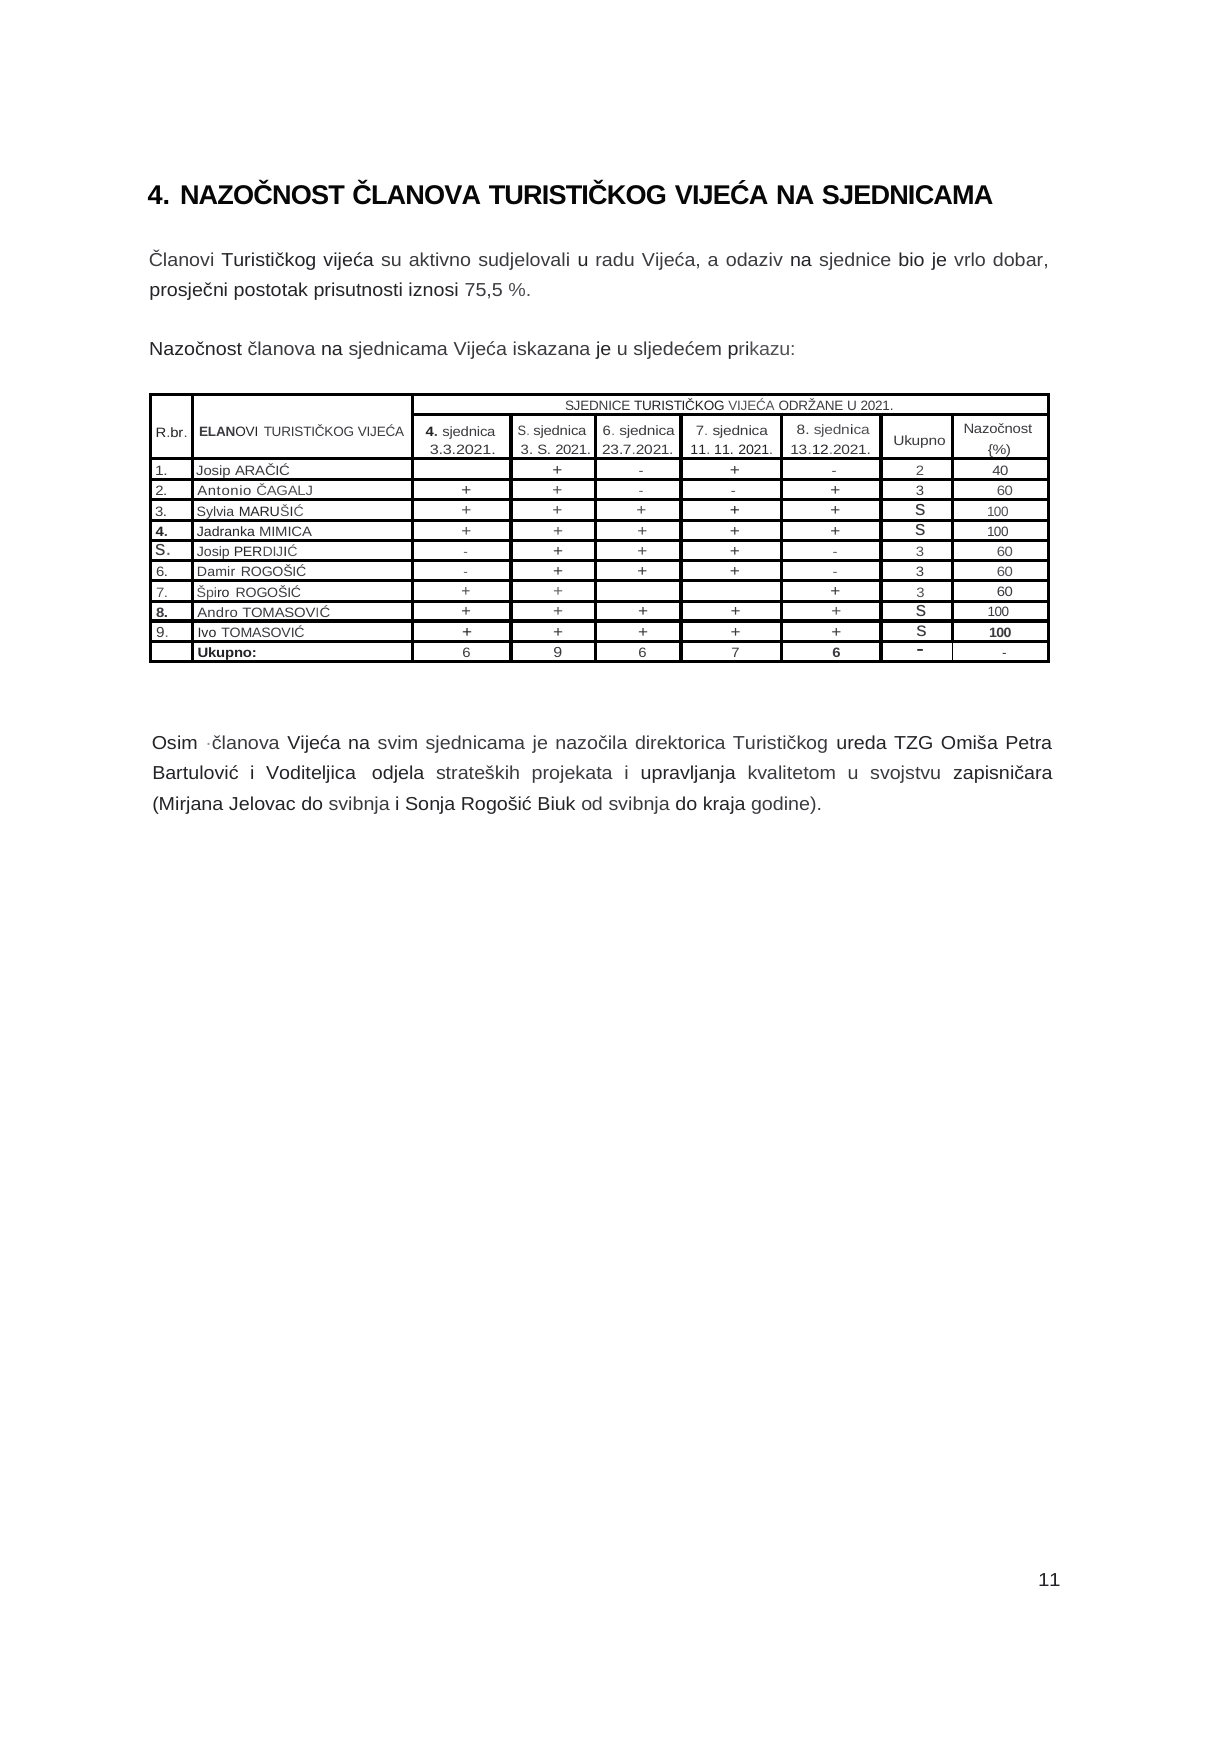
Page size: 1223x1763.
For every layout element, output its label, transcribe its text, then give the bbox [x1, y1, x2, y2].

table_cell Ukupno: [194, 643, 411, 659]
table_cell Damir ROGOŠIĆ [194, 562, 411, 579]
table_cell + [597, 603, 679, 619]
table_cell 4. sjednica 3.3.2021. [414, 416, 509, 457]
table_cell - [783, 562, 879, 579]
table_cell 9. [152, 623, 191, 640]
table_cell 3 [883, 542, 951, 559]
table_cell - [597, 481, 679, 498]
table_cell Nazočnost {%) [954, 416, 1047, 457]
table_cell + [414, 522, 509, 539]
table_cell 3 [883, 481, 951, 498]
table_cell 7 [683, 643, 780, 659]
table_cell 4. [152, 522, 191, 539]
table_cell + [513, 603, 594, 619]
table_cell s [883, 501, 951, 518]
table_cell 7. [152, 582, 191, 600]
table_header ELANOVI TURISTIČKOG VIJEĆA [194, 396, 411, 457]
table_cell 100 [954, 603, 1047, 619]
table_cell + [513, 501, 594, 518]
table_cell + [597, 542, 679, 559]
table_cell 3. [152, 501, 191, 518]
table_cell + [414, 582, 509, 600]
text Nazočnost članova na sjednicama Vijeća iskazana je u sljedećem prikazu: [149, 338, 1064, 360]
table_cell s [883, 603, 951, 619]
table_cell 100 [954, 501, 1047, 518]
table_cell + [597, 562, 679, 579]
table_cell + [683, 562, 780, 579]
table_cell 60 [954, 542, 1047, 559]
table_cell - [783, 542, 879, 559]
table_cell 9 [513, 643, 594, 659]
table_cell - [414, 542, 509, 559]
table_cell + [414, 603, 509, 619]
table_cell 2. [152, 481, 191, 498]
table_cell Andro TOMASOVIĆ [194, 603, 411, 619]
table_cell 3 [883, 562, 951, 579]
table_cell Josip PERDIJIĆ [194, 542, 411, 559]
table_cell 3 [883, 582, 951, 600]
table_cell + [414, 623, 509, 640]
table_cell S. sjednica 3. S. 2021. [513, 416, 594, 457]
table_cell 60 [954, 582, 1047, 600]
table_cell + [513, 582, 594, 600]
table_cell - [597, 460, 679, 478]
table_cell Josip ARAČIĆ [194, 460, 411, 478]
table_cell 6. sjednica 23.7.2021. [597, 416, 679, 457]
table_cell + [783, 623, 879, 640]
table_cell + [683, 522, 780, 539]
table_cell + [683, 501, 780, 518]
table_cell [683, 582, 780, 600]
table_cell 60 [954, 481, 1047, 498]
table_cell [597, 582, 679, 600]
table_cell + [683, 603, 780, 619]
table_cell - [883, 643, 952, 659]
list NAZOČNOST ČLANOVA TURISTIČKOG VIJEĆA NA SJEDNICAMA [147, 179, 1064, 210]
table_cell Sylvia MARUŠIĆ [194, 501, 411, 518]
table_header SJEDNICE TURISTIČKOG VIJEĆA ODRŽANE U 2021. [414, 396, 1047, 413]
table_cell 6 [783, 643, 879, 659]
table_cell 100 [954, 623, 1047, 640]
table_cell s [883, 522, 951, 539]
table_cell 6 [597, 643, 679, 659]
table_cell - [414, 562, 509, 579]
table_cell 1. [152, 460, 191, 478]
table_cell + [513, 481, 594, 498]
table_cell - [953, 643, 1047, 659]
table_cell + [783, 522, 879, 539]
table_cell + [513, 623, 594, 640]
table_cell + [783, 481, 879, 498]
table_cell s. [152, 542, 191, 559]
table_cell Ivo TOMASOVIĆ [194, 623, 411, 640]
table_cell + [414, 501, 509, 518]
table_cell Ukupno [883, 416, 951, 457]
table_header R.br. [152, 396, 191, 457]
table_cell Jadranka MIMICA [194, 522, 411, 539]
table_cell + [783, 603, 879, 619]
table_cell Špiro ROGOŠIĆ [194, 582, 411, 600]
table_cell + [783, 501, 879, 518]
table_cell 100 [954, 522, 1047, 539]
table_cell 8. [152, 603, 191, 619]
table_cell + [513, 460, 594, 478]
table_cell + [414, 481, 509, 498]
table_cell + [597, 623, 679, 640]
table_cell s [883, 623, 951, 640]
table_cell 6 [414, 643, 509, 659]
table_cell + [513, 562, 594, 579]
table_cell 7. sjednica 11. 11. 2021. [683, 416, 780, 457]
table_cell + [597, 522, 679, 539]
table_cell - [783, 460, 879, 478]
table_cell 2 [883, 460, 951, 478]
table_cell Antonio ČAGALJ [194, 481, 411, 498]
table_cell + [513, 542, 594, 559]
table_cell + [683, 623, 780, 640]
text Članovi Turističkog vijeća su aktivno sudjelovali u radu Vijeća, a odaziv na sjednice bio je vrlo dobar, prosječni postotak prisutnosti iznosi 75,5 %. [148, 249, 1049, 301]
table_cell 6. [152, 562, 191, 579]
table_cell - [683, 481, 780, 498]
table_cell + [683, 542, 780, 559]
table_cell [414, 460, 509, 478]
table_cell 8. sjednica 13.12.2021. [783, 416, 879, 457]
text Osim ·članova Vijeća na svim sjednicama je nazočila direktorica Turističkog ureda TZG Omiša Petra Bartulović i Voditeljica odjela strateških projekata i upravljanja kvalitetom u svojstvu zapisničara (Mirjana Jelovac do svibnja i Sonja Rogošić Biuk od svibnja do kraja godine). [152, 732, 1053, 814]
table_cell + [783, 582, 879, 600]
table_cell 40 [954, 460, 1047, 478]
table_cell 60 [954, 562, 1047, 579]
table_cell [152, 643, 191, 659]
table_cell + [597, 501, 679, 518]
table_cell + [513, 522, 594, 539]
table_cell + [683, 460, 780, 478]
